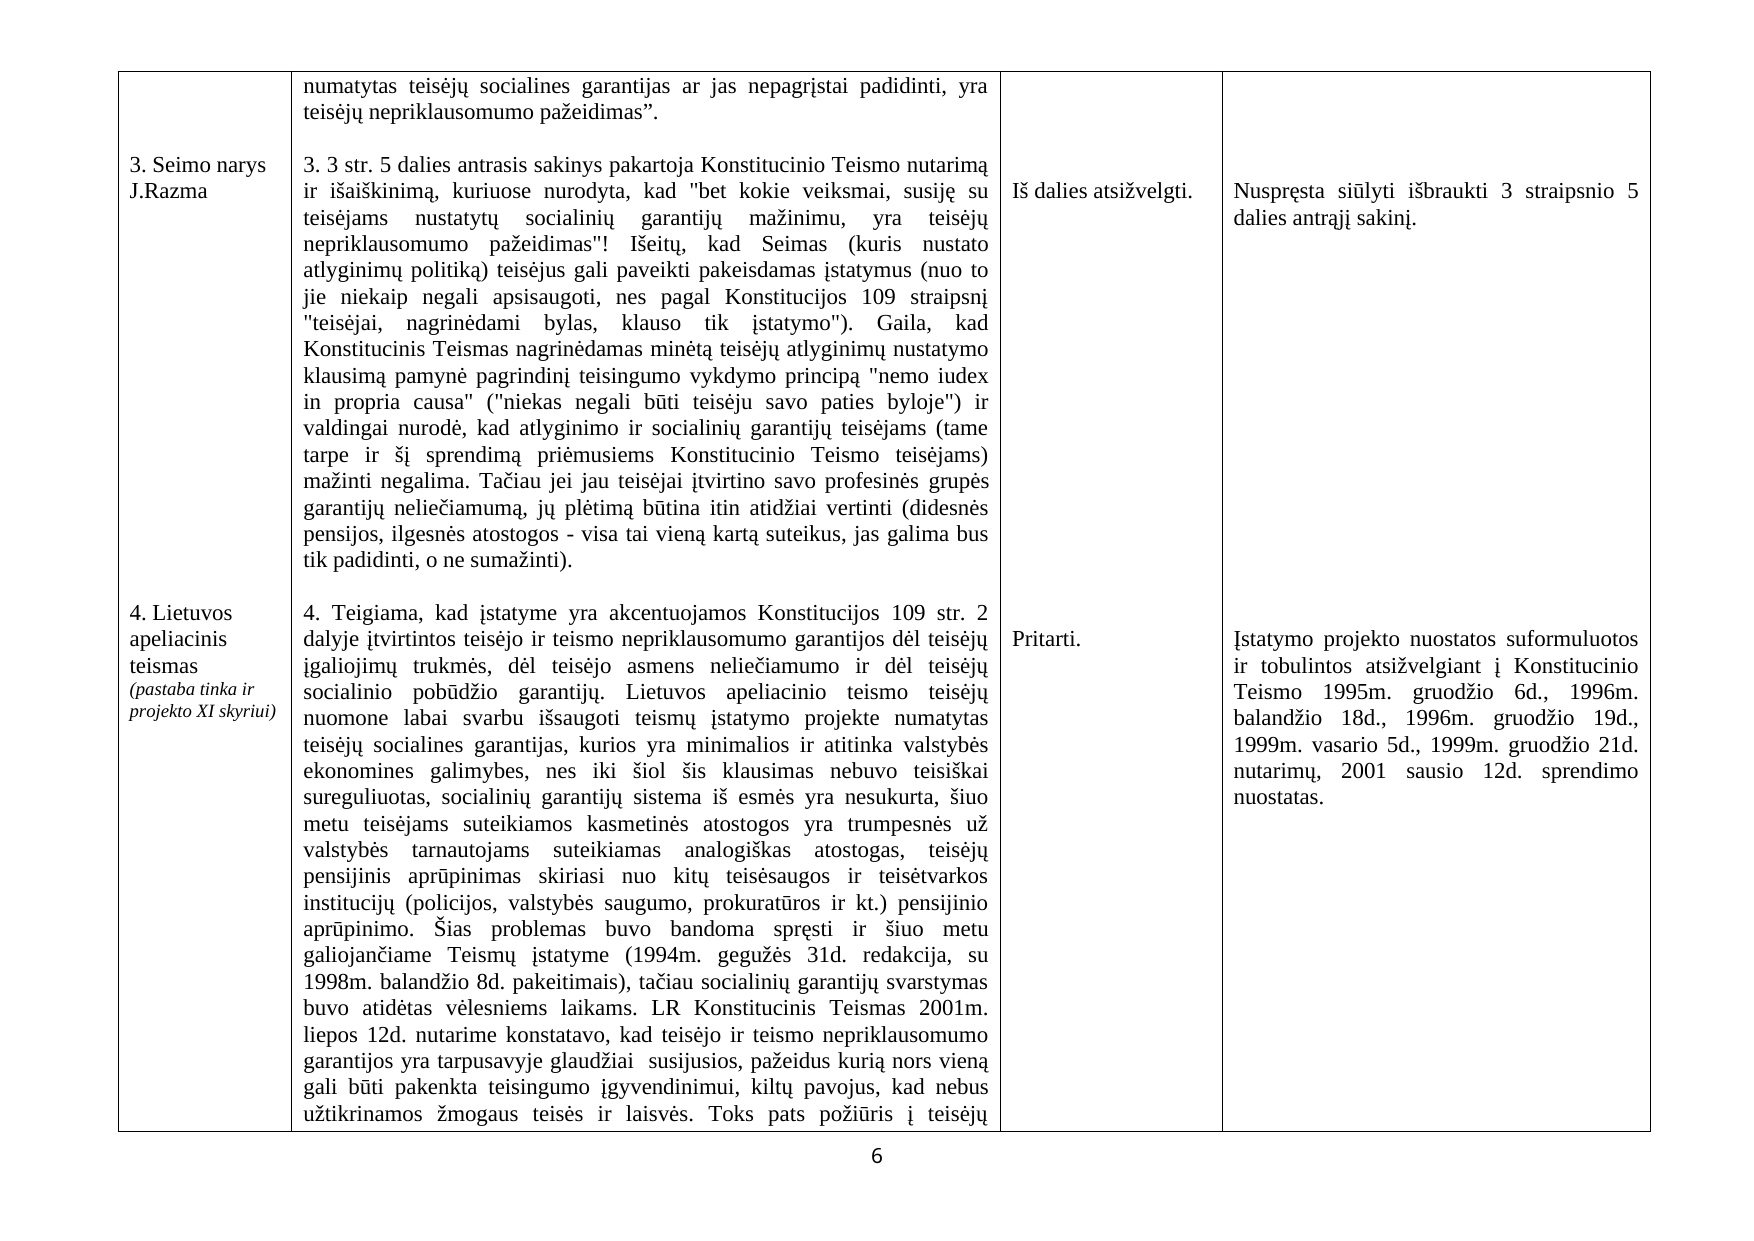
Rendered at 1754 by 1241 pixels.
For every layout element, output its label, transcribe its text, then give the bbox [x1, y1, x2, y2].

table_cell 3. Seimo narys J.Razma 4. Lietuvos apeliacinis teismas (pastaba tinka ir projekto XI skyriui) [119, 72, 291, 1131]
table_cell numatytas teisėjų socialines garantijas ar jas nepagrįstai padidinti, yra teisėjų nepriklausomumo pažeidimas”. 3. 3 str. 5 dalies antrasis sakinys pakartoja Konstitucinio Teismo nutarimą ir išaiškinimą, kuriuose nurodyta, kad "bet kokie veiksmai, susiję su teisėjams nustatytų socialinių garantijų mažinimu, yra teisėjų nepriklausomumo pažeidimas"! Išeitų, kad Seimas (kuris nustato atlyginimų politiką) teisėjus gali paveikti pakeisdamas įstatymus (nuo to jie niekaip negali apsisaugoti, nes pagal Konstitucijos 109 straipsnį "teisėjai, nagrinėdami bylas, klauso tik įstatymo"). Gaila, kad Konstitucinis Teismas nagrinėdamas minėtą teisėjų atlyginimų nustatymo klausimą pamynė pagrindinį teisingumo vykdymo principą "nemo iudex in propria causa" ("niekas negali būti teisėju savo paties byloje") ir valdingai nurodė, kad atlyginimo ir socialinių garantijų teisėjams (tame tarpe ir šį sprendimą priėmusiems Konstitucinio Teismo teisėjams) mažinti negalima. Tačiau jei jau teisėjai įtvirtino savo profesinės grupės garantijų neliečiamumą, jų plėtimą būtina itin atidžiai vertinti (didesnės pensijos, ilgesnės atostogos - visa tai vieną kartą suteikus, jas galima bus tik padidinti, o ne sumažinti). 4. Teigiama, kad įstatyme yra akcentuojamos Konstitucijos 109 str. 2 dalyje įtvirtintos teisėjo ir teismo nepriklausomumo garantijos dėl teisėjų įgaliojimų trukmės, dėl teisėjo asmens neliečiamumo ir dėl teisėjų socialinio pobūdžio garantijų. Lietuvos apeliacinio teismo teisėjų nuomone labai svarbu išsaugoti teismų įstatymo projekte numatytas teisėjų socialines garantijas, kurios yra minimalios ir atitinka valstybės ekonomines galimybes, nes iki šiol šis klausimas nebuvo teisiškai sureguliuotas, socialinių garantijų sistema iš esmės yra nesukurta, šiuo metu teisėjams suteikiamos kasmetinės atostogos yra trumpesnės už valstybės tarnautojams suteikiamas analogiškas atostogas, teisėjų pensijinis aprūpinimas skiriasi nuo kitų teisėsaugos ir teisėtvarkos institucijų (policijos, valstybės saugumo, prokuratūros ir kt.) pensijinio aprūpinimo. Šias problemas buvo bandoma spręsti ir šiuo metu galiojančiame Teismų įstatyme (1994m. gegužės 31d. redakcija, su 1998m. balandžio 8d. pakeitimais), tačiau socialinių garantijų svarstymas buvo atidėtas vėlesniems laikams. LR Konstitucinis Teismas 2001m. liepos 12d. nutarime konstatavo, kad teisėjo ir teismo nepriklausomumo garantijos yra tarpusavyje glaudžiai susijusios, pažeidus kurią nors vieną gali būti pakenkta teisingumo įgyvendinimui, kiltų pavojus, kad nebus užtikrinamos žmogaus teisės ir laisvės. Toks pats požiūris į teisėjų [292, 72, 1000, 1131]
table_cell Iš dalies atsižvelgti. Pritarti. [1001, 72, 1222, 1131]
table_cell Nuspręsta siūlyti išbraukti 3 straipsnio 5 dalies antrąjį sakinį. Įstatymo projekto nuostatos suformuluotos ir tobulintos atsižvelgiant į Konstitucinio Teismo 1995m. gruodžio 6d., 1996m. balandžio 18d., 1996m. gruodžio 19d., 1999m. vasario 5d., 1999m. gruodžio 21d. nutarimų, 2001 sausio 12d. sprendimo nuostatas. [1223, 72, 1650, 1131]
